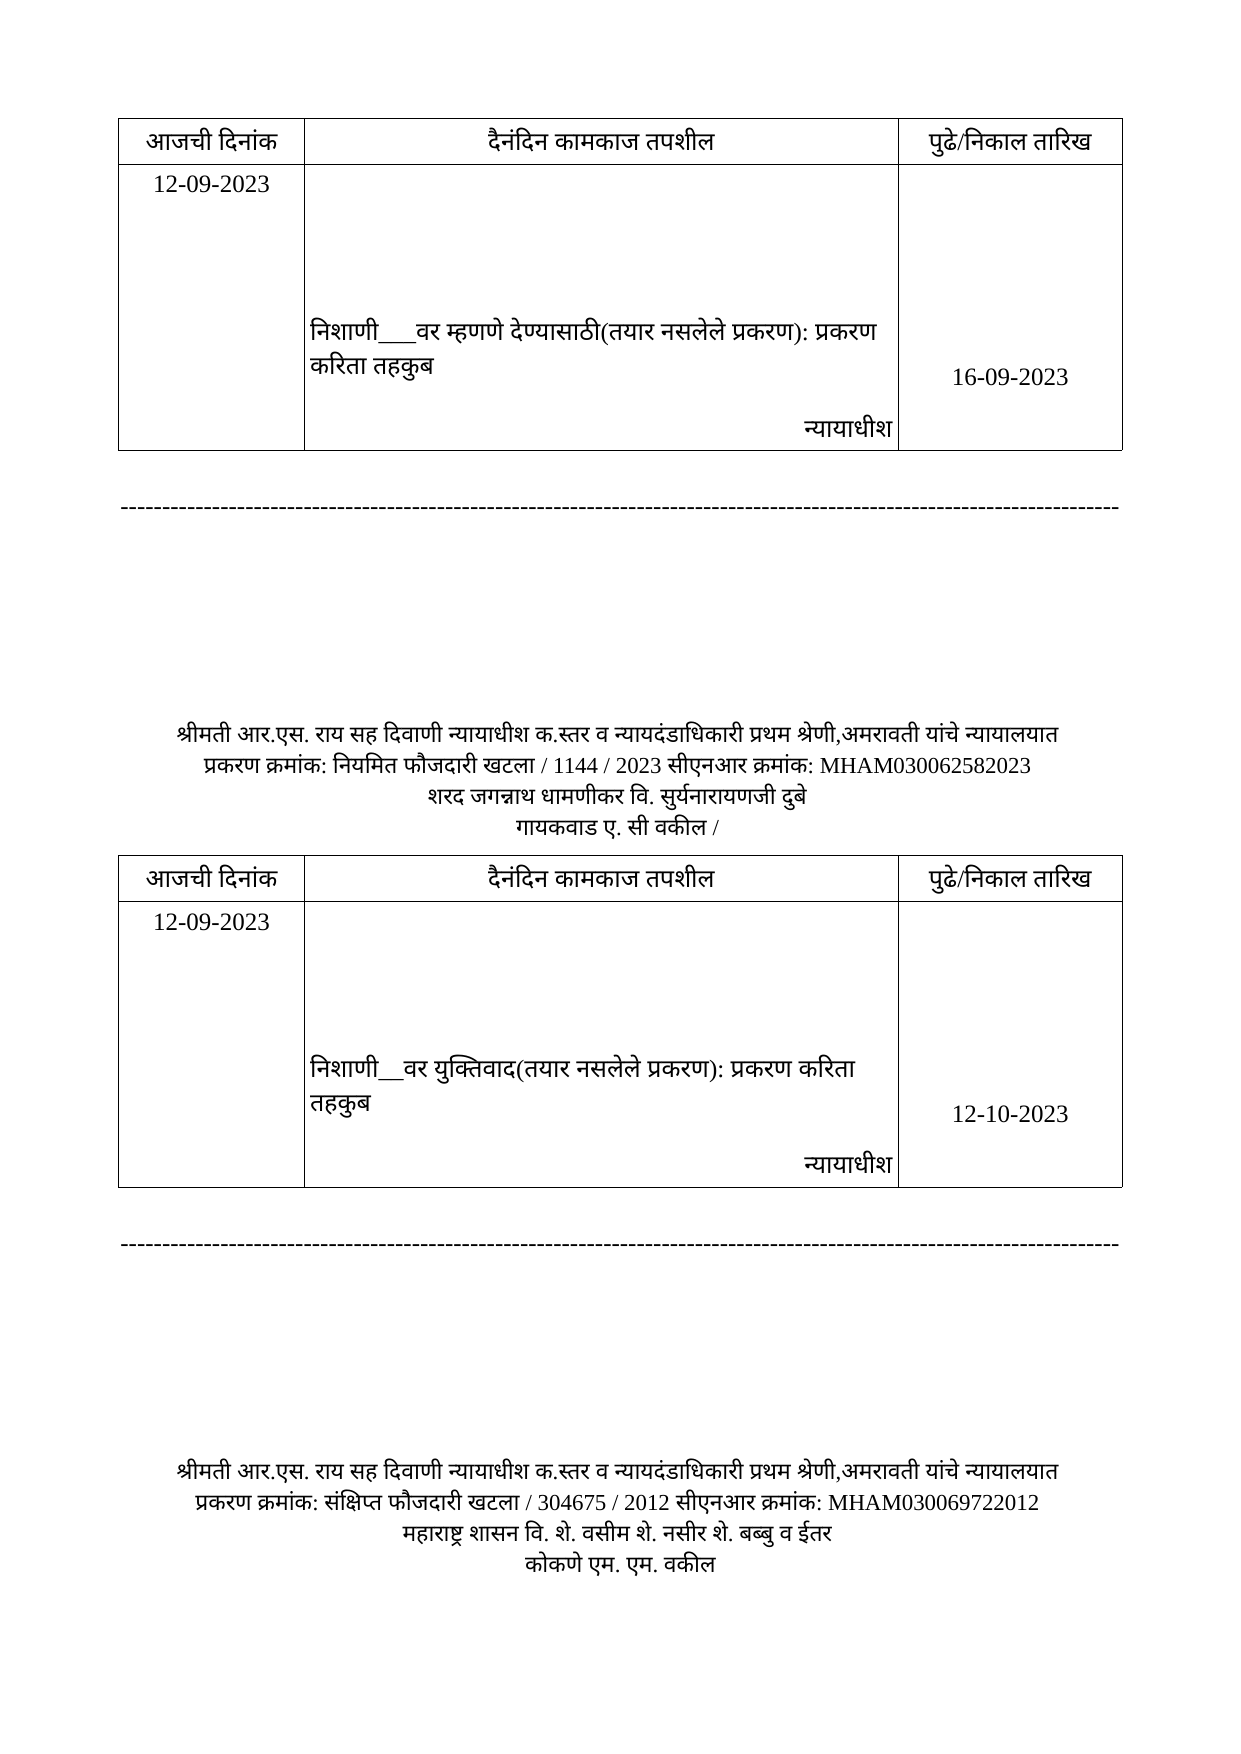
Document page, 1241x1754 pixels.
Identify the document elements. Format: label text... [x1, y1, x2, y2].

text श्रीमती आर.एस. राय सह दिवाणी न्यायाधीश क.स्तर व न्यायदंडाधिकारी प्रथम श्रेणी,अमरावती यांचे न्यायालयात प्रकरण क्रमांक: संक्षिप्त फौजदारी खटला / 304675 / 2012 सीएनआर क्रमांक: MHAM030069722012 महाराष्ट्र शासन वि. शे. वसीम शे. नसीर शे. बब्बु व ईतर कोकणे एम. एम. वकील [118, 1454, 1122, 1579]
table_header आजची दिनांक [119, 119, 304, 164]
table_cell 12-09-2023 [119, 165, 304, 450]
table_header दैनंदिन कामकाज तपशील [305, 856, 898, 901]
text ------------------------------------------------------------------------------------------------------------------------ [118, 1228, 1122, 1257]
table_header आजची दिनांक [119, 856, 304, 901]
table_header पुढे/निकाल तारिख [899, 119, 1122, 164]
table_cell 12-09-2023 [119, 902, 304, 1187]
text ------------------------------------------------------------------------------------------------------------------------ [118, 491, 1122, 520]
table_cell 16-09-2023 [899, 165, 1122, 450]
table_cell निशाणी___वर म्हणणे देण्यासाठी(तयार नसलेले प्रकरण): प्रकरण करिता तहकुब न्यायाधीश [305, 165, 898, 450]
table_header पुढे/निकाल तारिख [899, 856, 1122, 901]
table_cell निशाणी__वर युक्तिवाद(तयार नसलेले प्रकरण): प्रकरण करिता तहकुब न्यायाधीश [305, 902, 898, 1187]
table_cell 12-10-2023 [899, 902, 1122, 1187]
text श्रीमती आर.एस. राय सह दिवाणी न्यायाधीश क.स्तर व न्यायदंडाधिकारी प्रथम श्रेणी,अमरावती यांचे न्यायालयात प्रकरण क्रमांक: नियमित फौजदारी खटला / 1144 / 2023 सीएनआर क्रमांक: MHAM030062582023 शरद जगन्नाथ धामणीकर वि. सुर्यनारायणजी दुबे गायकवाड ए. सी वकील / [118, 718, 1122, 843]
table_header दैनंदिन कामकाज तपशील [305, 119, 898, 164]
